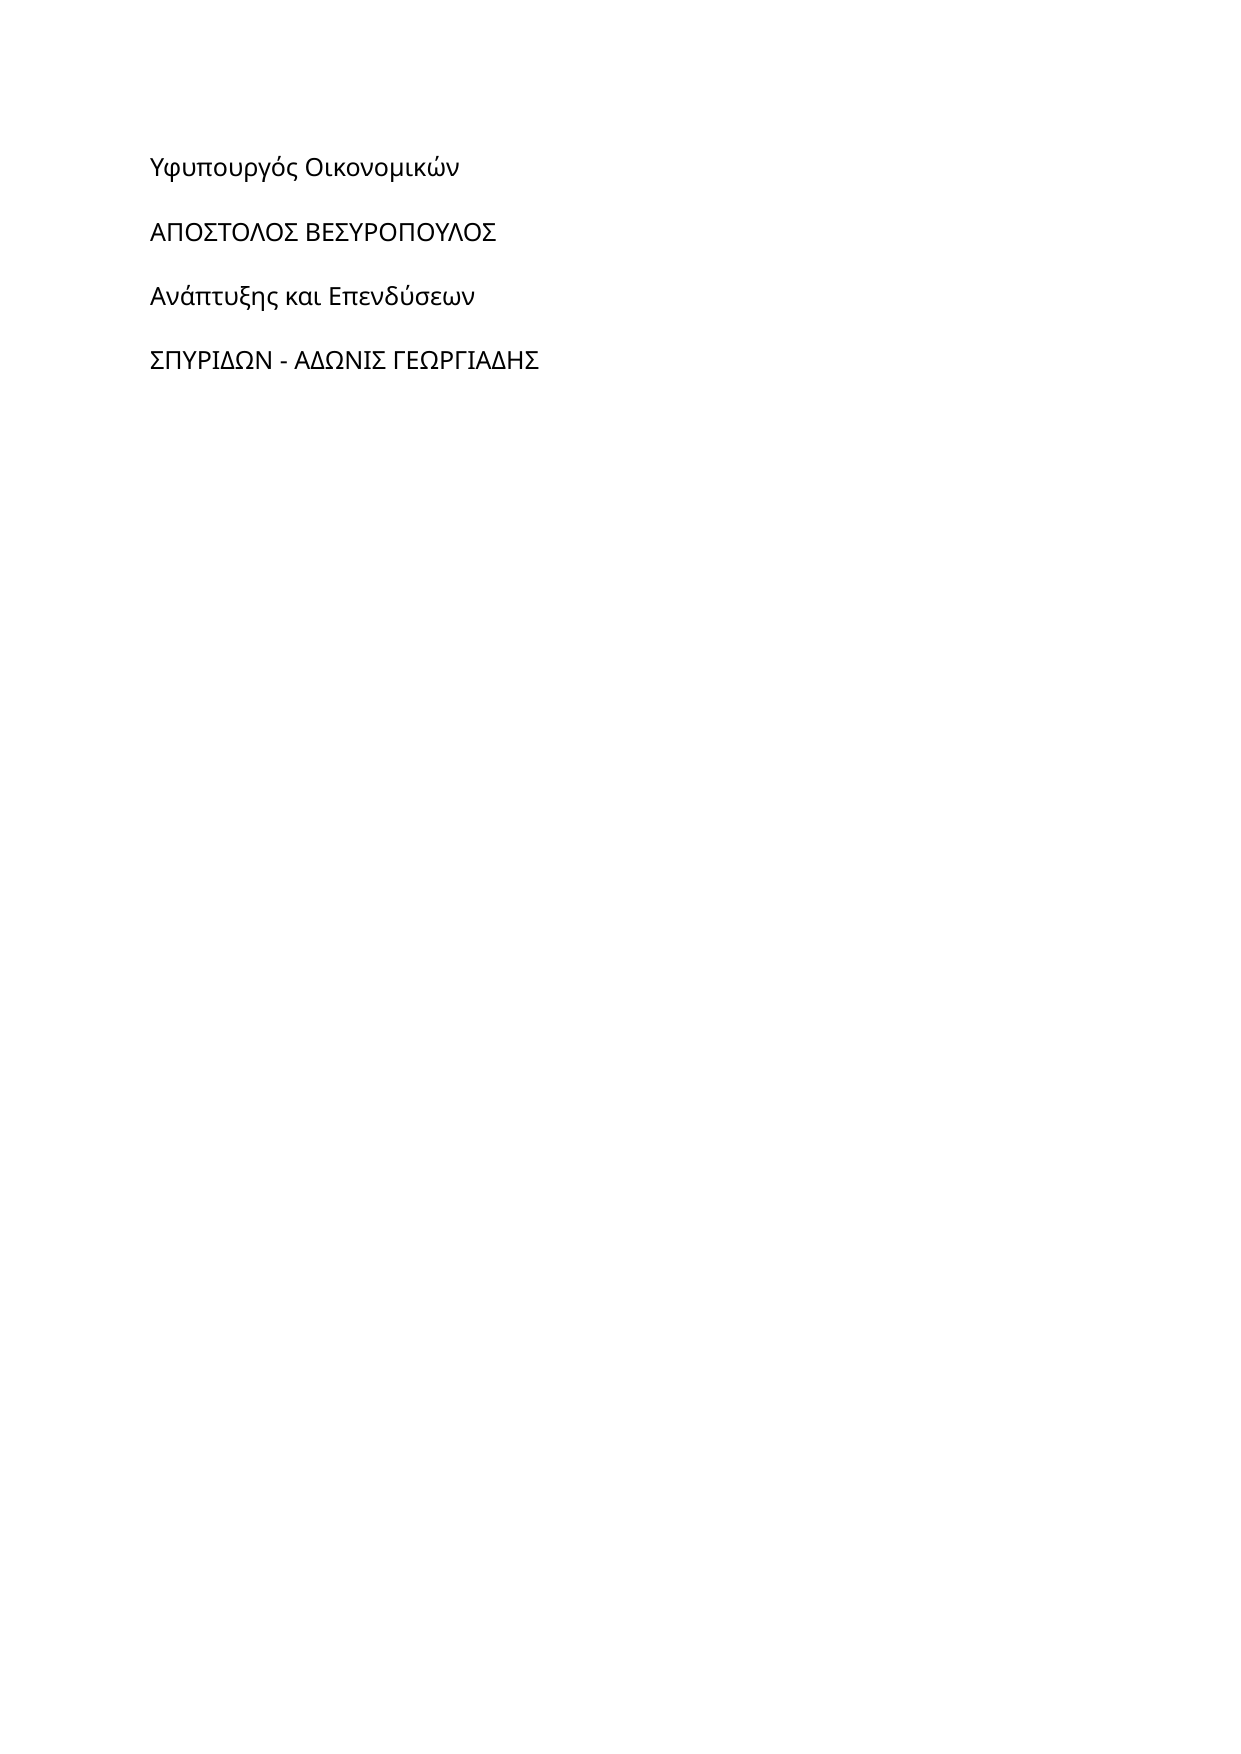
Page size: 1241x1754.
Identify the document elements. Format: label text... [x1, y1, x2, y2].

text ΣΠΥΡΙΔΩΝ - ΑΔΩΝΙΣ ΓΕΩΡΓΙΑΔΗΣ [150, 342, 1090, 377]
text Υφυπουργός Οικονομικών [150, 150, 1090, 184]
text Ανάπτυξης και Επενδύσεων [150, 278, 1090, 312]
text ΑΠΟΣΤΟΛΟΣ ΒΕΣΥΡΟΠΟΥΛΟΣ [150, 214, 1090, 248]
